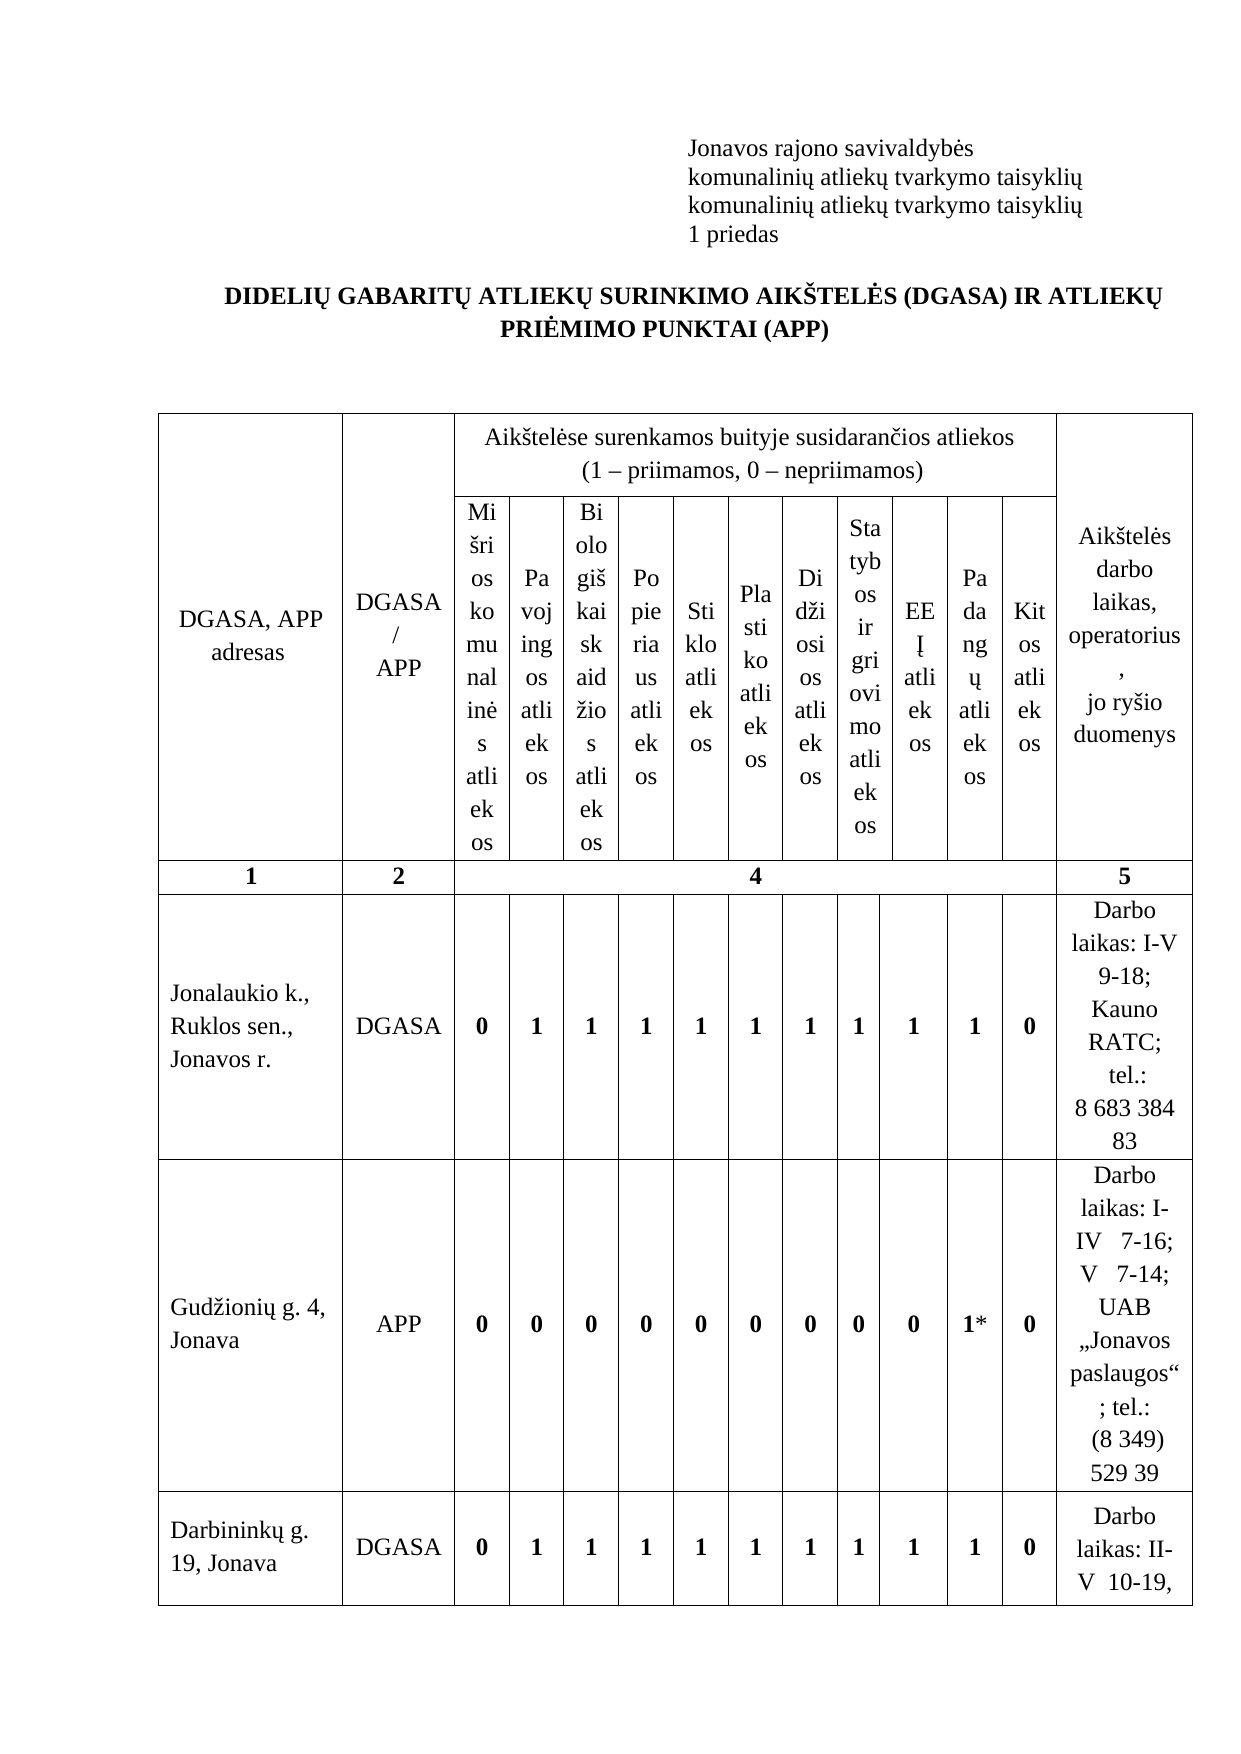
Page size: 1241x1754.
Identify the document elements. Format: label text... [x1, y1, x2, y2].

table_cell EEĮ atliekos [893, 497, 947, 860]
table_cell 0 [838, 1160, 879, 1491]
table_cell 1 [948, 895, 1002, 1159]
table_cell 5 [1057, 861, 1192, 894]
table_cell 2 [343, 861, 454, 894]
table_cell 0 [1003, 895, 1056, 1159]
table_cell DGASA [343, 895, 454, 1159]
table_cell 1 [564, 895, 618, 1159]
table_cell Didžiosios atliekos [783, 497, 837, 860]
table_cell 1 [729, 1492, 782, 1605]
table_cell 0 [1003, 1492, 1056, 1605]
table_cell 0 [455, 1160, 509, 1491]
table_cell 0 [729, 1160, 782, 1491]
table_cell Jonalaukio k., Ruklos sen., Jonavos r. [159, 895, 342, 1159]
table_cell 1 [880, 1492, 947, 1605]
table_cell 1 [948, 1492, 1002, 1605]
table_cell 0 [1003, 1160, 1056, 1491]
table_cell Darbo laikas: I-IV 7-16; V 7-14; UAB „Jonavos paslaugos“; tel.: (8 349) 529 39 [1057, 1160, 1192, 1491]
table_cell 0 [564, 1160, 618, 1491]
table_cell 1 [783, 895, 837, 1159]
table_cell DGASA [343, 1492, 454, 1605]
table_cell Stiklo atliekos [674, 497, 728, 860]
table_cell Kitos atliekos [1003, 497, 1056, 860]
table_cell 1 [783, 1492, 837, 1605]
text Jonavos rajono savivaldybės [688, 133, 1181, 162]
table_header Aikštelės darbo laikas, operatorius, jo ryšio duomenys [1057, 414, 1192, 860]
table_cell Darbininkų g. 19, Jonava [159, 1492, 342, 1605]
table_cell 0 [510, 1160, 563, 1491]
table_cell 1 [674, 1492, 728, 1605]
table_cell Statybos ir griovimo atliekos [838, 497, 892, 860]
table_cell APP [343, 1160, 454, 1491]
text komunalinių atliekų tvarkymo taisyklių [688, 162, 1181, 190]
table_cell 1 [510, 895, 563, 1159]
table_cell Biologiškai skaidžios atliekos [564, 497, 618, 860]
table_cell 1 [510, 1492, 563, 1605]
table_header DGASA, APP adresas [159, 414, 342, 860]
table_cell Popieriaus atliekos [619, 497, 673, 860]
table_cell 1 [674, 895, 728, 1159]
table_cell 1 [564, 1492, 618, 1605]
table_cell 1 [619, 895, 673, 1159]
table_cell 0 [455, 1492, 509, 1605]
table_cell 1 [159, 861, 342, 894]
table_cell Darbo laikas: II-V 10-19, [1057, 1492, 1192, 1605]
text DIDELIŲ GABARITŲ ATLIEKŲ SURINKIMO AIKŠTELĖS (DGASA) IR ATLIEKŲ PRIĖMIMO PUNKTAI (APP) [148, 281, 1181, 343]
table_cell 0 [455, 895, 509, 1159]
table_cell 1 [619, 1492, 673, 1605]
table_header Aikštelėse surenkamos buityje susidarančios atliekos (1 – priimamos, 0 – nepriimamos) [455, 414, 1056, 496]
table_cell 0 [880, 1160, 947, 1491]
table_cell 1 [838, 895, 879, 1159]
table_cell Padangų atliekos [948, 497, 1002, 860]
table_cell 1* [948, 1160, 1002, 1491]
table_cell 1 [880, 895, 947, 1159]
table_header DGASA/ APP [343, 414, 454, 860]
table_cell 0 [674, 1160, 728, 1491]
text komunalinių atliekų tvarkymo taisyklių [688, 190, 1181, 219]
table_cell 4 [455, 861, 1056, 894]
table_cell Darbo laikas: I-V 9-18; Kauno RATC; tel.: 8 683 384 83 [1057, 895, 1192, 1159]
table_cell Plastiko atliekos [729, 497, 782, 860]
table_cell 1 [729, 895, 782, 1159]
table_cell Mišrios komunalinės atliekos [455, 497, 509, 860]
table_cell 1 [838, 1492, 879, 1605]
table_cell 0 [619, 1160, 673, 1491]
text 1 priedas [688, 219, 1181, 248]
table_cell Gudžionių g. 4, Jonava [159, 1160, 342, 1491]
table_cell 0 [783, 1160, 837, 1491]
table_cell Pavojingos atliekos [510, 497, 563, 860]
